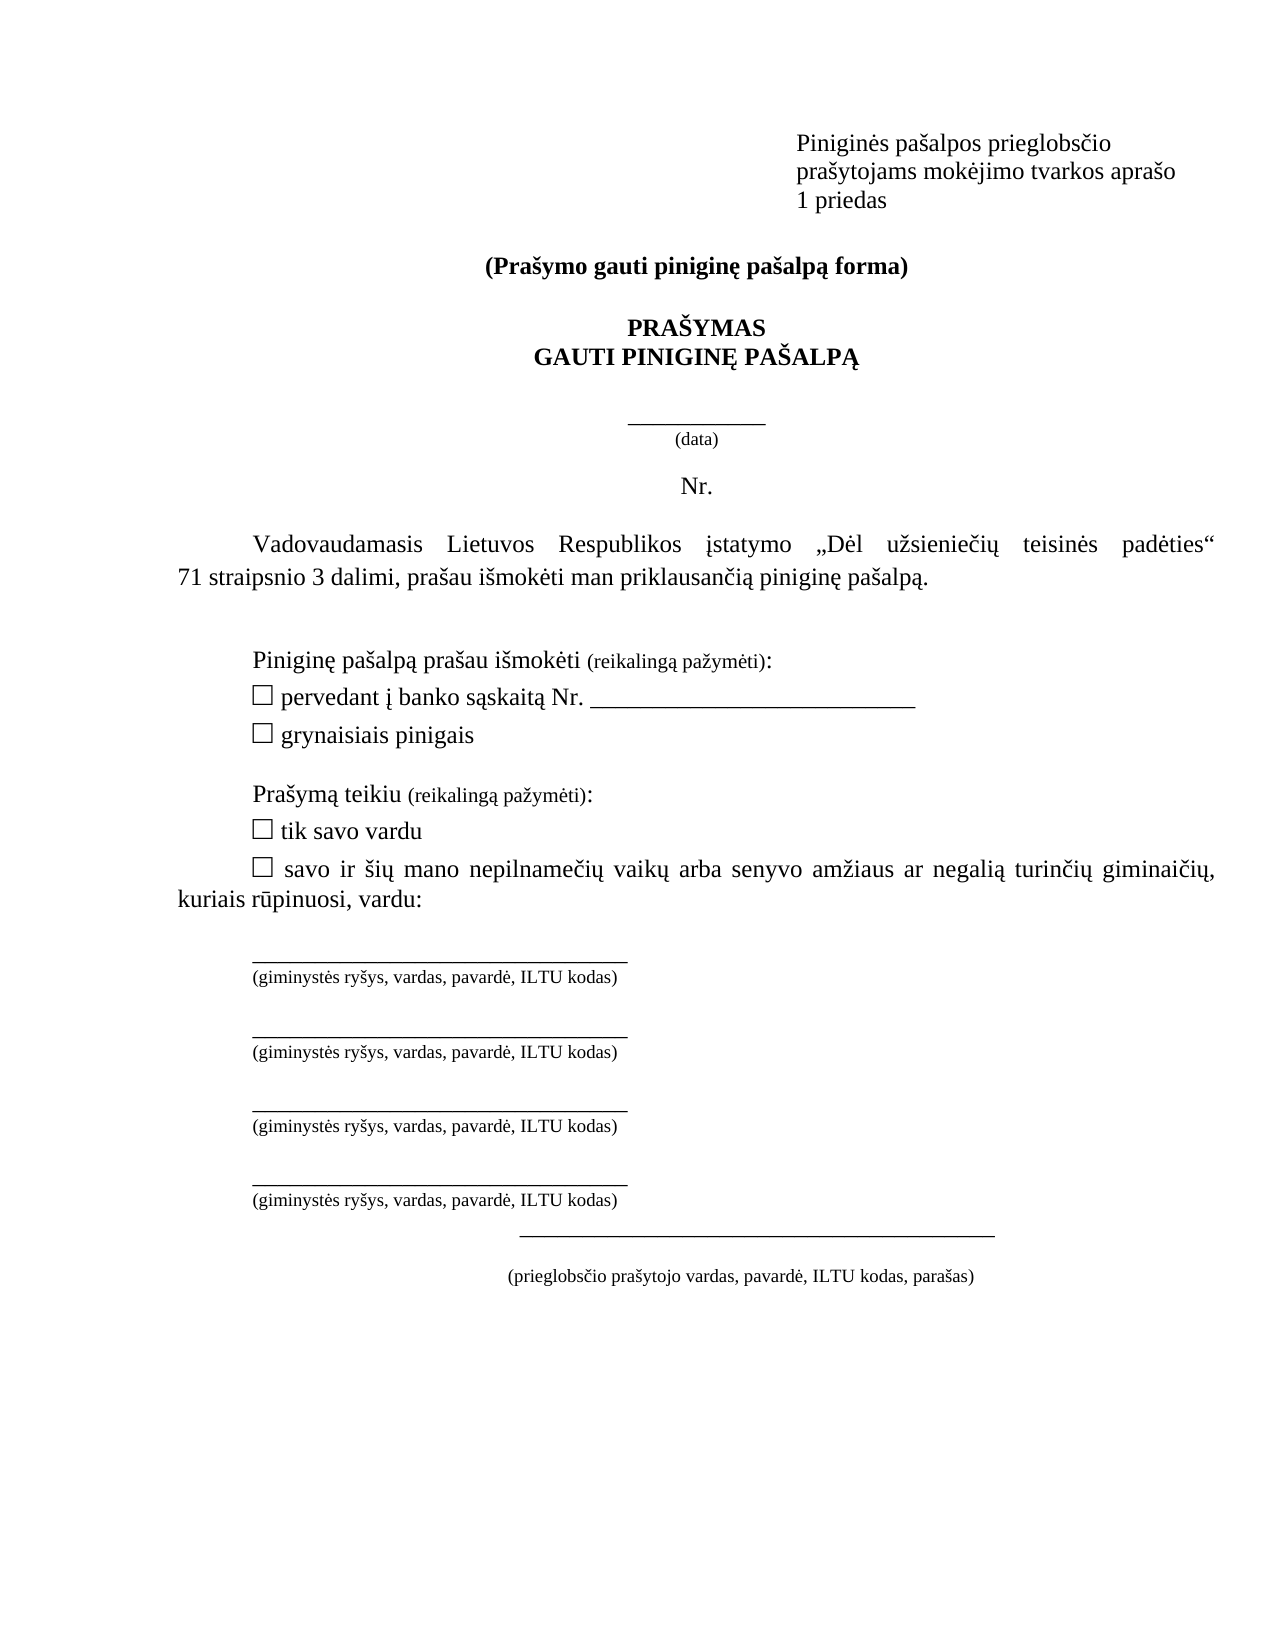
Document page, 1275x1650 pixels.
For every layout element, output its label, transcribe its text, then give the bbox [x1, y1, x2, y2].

text ______________________________ [177, 1161, 1216, 1189]
text (giminystės ryšys, vardas, pavardė, ILTU kodas) [177, 1115, 1216, 1136]
text (data) [177, 428, 1216, 449]
text (giminystės ryšys, vardas, pavardė, ILTU kodas) [177, 966, 1216, 988]
text ______________________________ [177, 1012, 1216, 1041]
text Vadovaudamasis Lietuvos Respublikos įstatymo „Dėl užsieniečių teisinės padėties“ 71 straipsnio 3 dalimi, prašau išmokėti man priklausančią piniginę pašalpą. [177, 529, 1216, 590]
text PRAŠYMAS [177, 313, 1216, 342]
text Piniginės pašalpos prieglobsčio [796, 128, 1216, 156]
text ______________________________________ [177, 1211, 1216, 1239]
text GAUTI PINIGINĘ PAŠALPĄ [177, 342, 1216, 371]
text (giminystės ryšys, vardas, pavardė, ILTU kodas) [177, 1189, 1216, 1211]
text □ tik savo vardu [177, 808, 1216, 846]
text ___________ [177, 399, 1216, 428]
text □ savo ir šių mano nepilnamečių vaikų arba senyvo amžiaus ar negalią turinčių giminaičių, kuriais rūpinuosi, vardu: [177, 846, 1216, 913]
text 1 priedas [796, 185, 1216, 214]
text Prašymą teikiu (reikalingą pažymėti): [177, 779, 1216, 808]
text (Prašymo gauti piniginę pašalpą forma) [177, 251, 1216, 280]
text (giminystės ryšys, vardas, pavardė, ILTU kodas) [177, 1041, 1216, 1062]
text □ pervedant į banko sąskaitą Nr. __________________________ [177, 674, 1216, 712]
text (prieglobsčio prašytojo vardas, pavardė, ILTU kodas, parašas) [177, 1265, 974, 1287]
text ______________________________ [177, 1086, 1216, 1115]
text prašytojams mokėjimo tvarkos aprašo [796, 156, 1216, 185]
text Piniginę pašalpą prašau išmokėti (reikalingą pažymėti): [177, 645, 1216, 674]
text □ grynaisiais pinigais [177, 712, 1216, 750]
text ______________________________ [177, 937, 1216, 966]
text Nr. [177, 471, 1216, 500]
